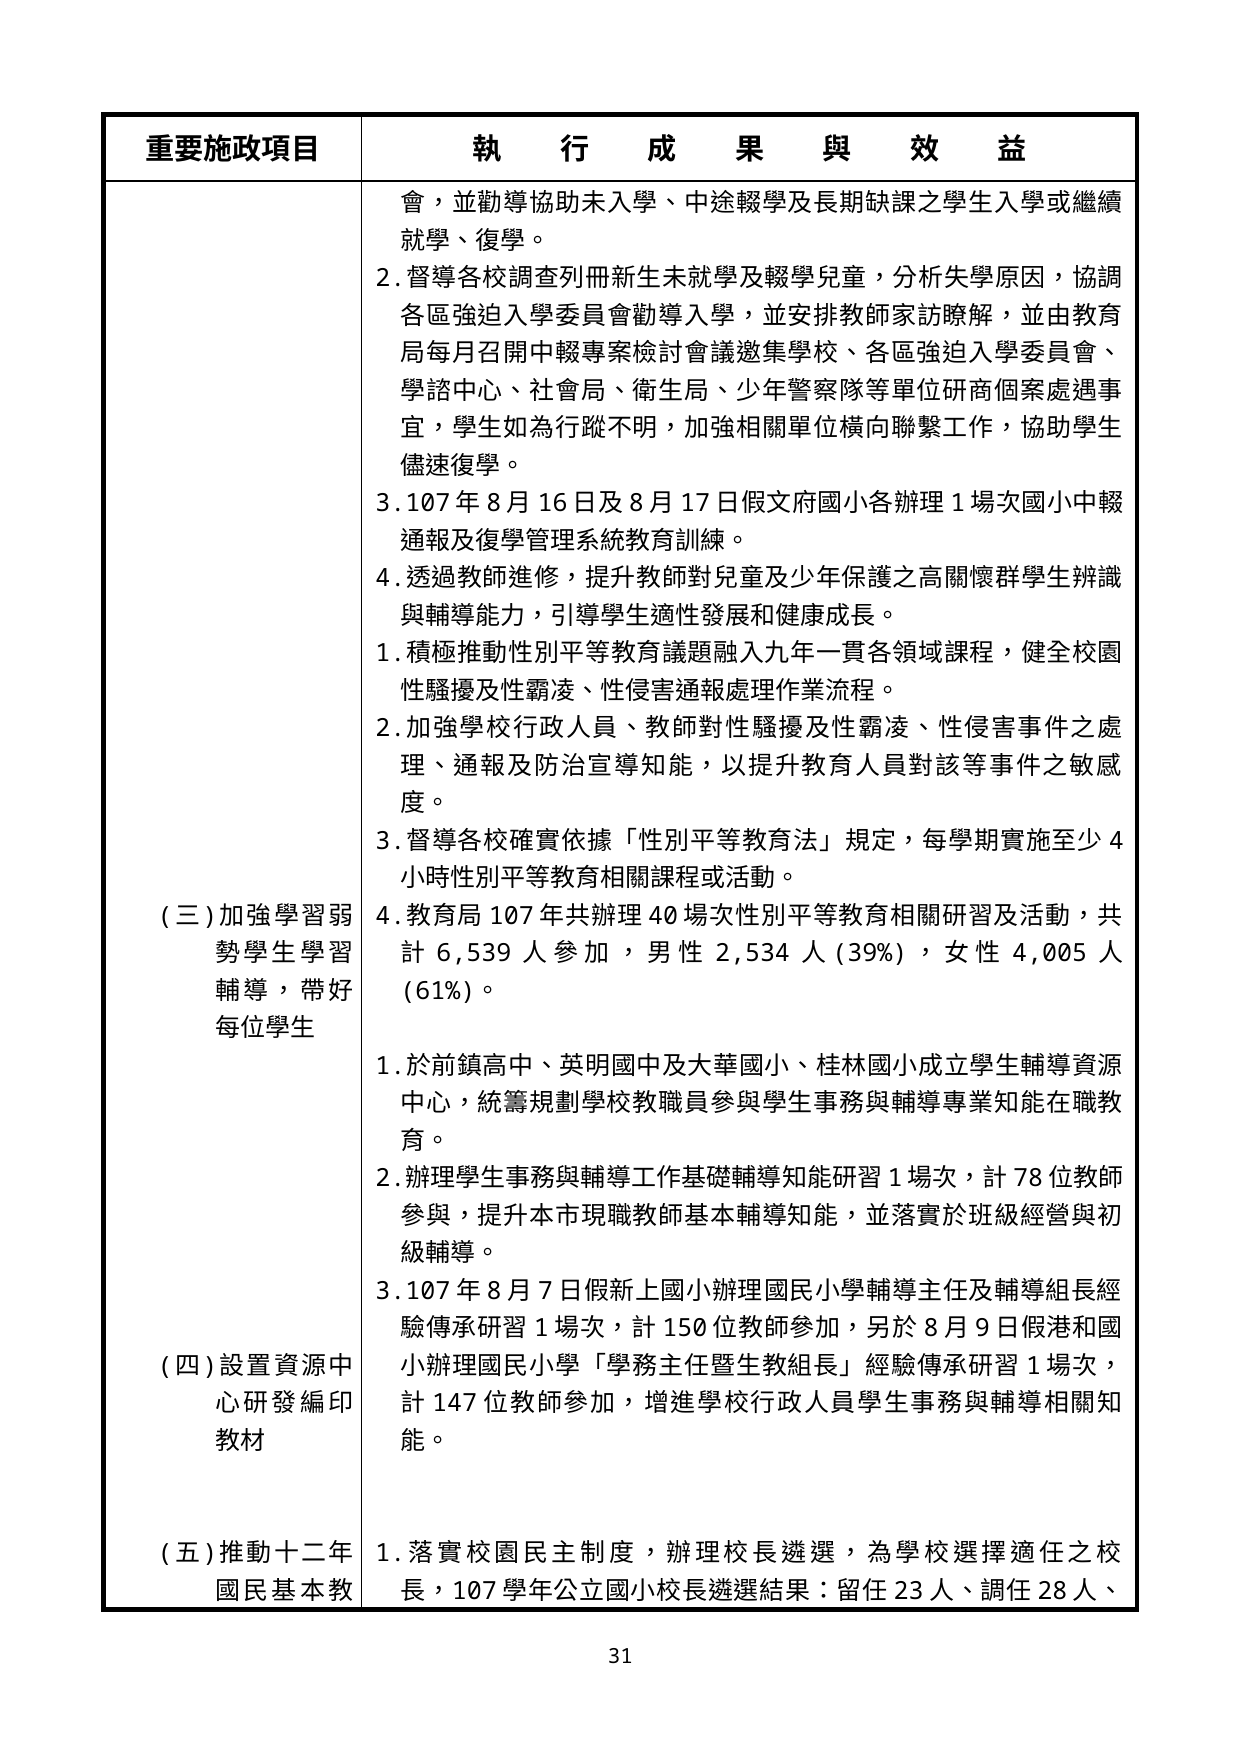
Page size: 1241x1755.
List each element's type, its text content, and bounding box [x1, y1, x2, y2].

table_header 執 行 成 果 與 效 益 [362, 117, 1135, 180]
table_header 重要施政項目 [106, 117, 361, 180]
table_cell 會，並勸導協助未入學、中途輟學及長期缺課之學生入學或繼續就學、復學。 2.督導各校調查列冊新生未就學及輟學兒童，分析失學原因，協調各區強迫入學委員會勸導入學，並安排教師家訪瞭解，並由教育局每月召開中輟專案檢討會議邀集學校、各區強迫入學委員會、學諮中心、社會局、衛生局、少年警察隊等單位研商個案處遇事宜，學生如為行蹤不明，加強相關單位橫向聯繫工作，協助學生儘速復學。 3.107年8月16日及8月17日假文府國小各辦理1場次國小中輟通報及復學管理系統教育訓練。 4.透過教師進修，提升教師對兒童及少年保護之高關懷群學生辨識與輔導能力，引導學生適性發展和健康成長。 1.積極推動性別平等教育議題融入九年一貫各領域課程，健全校園性騷擾及性霸凌、性侵害通報處理作業流程。 2.加強學校行政人員、教師對性騷擾及性霸凌、性侵害事件之處理、通報及防治宣導知能，以提升教育人員對該等事件之敏感度。 3.督導各校確實依據「性別平等教育法」規定，每學期實施至少4小時性別平等教育相關課程或活動。 4.教育局107年共辦理40場次性別平等教育相關研習及活動，共計6,539人參加，男性2,534人(39%)，女性4,005人(61%)。 1.於前鎮高中、英明國中及大華國小、桂林國小成立學生輔導資源中心，統籌規劃學校教職員參與學生事務與輔導專業知能在職教育。 2.辦理學生事務與輔導工作基礎輔導知能研習1場次，計78位教師參與，提升本市現職教師基本輔導知能，並落實於班級經營與初級輔導。 3.107年8月7日假新上國小辦理國民小學輔導主任及輔導組長經驗傳承研習1場次，計150位教師參加，另於8月9日假港和國小辦理國民小學「學務主任暨生教組長」經驗傳承研習1場次，計147位教師參加，增進學校行政人員學生事務與輔導相關知能。 1.落實校園民主制度，辦理校長遴選，為學校選擇適任之校長，107學年公立國小校長遴選結果：留任23人、調任28人、 [362, 182, 1135, 1607]
table_cell (三)加強學習弱勢學生學習輔導，帶好每位學生 (四)設置資源中心研發編印教材 (五)推動十二年國民基本教 [106, 182, 361, 1607]
